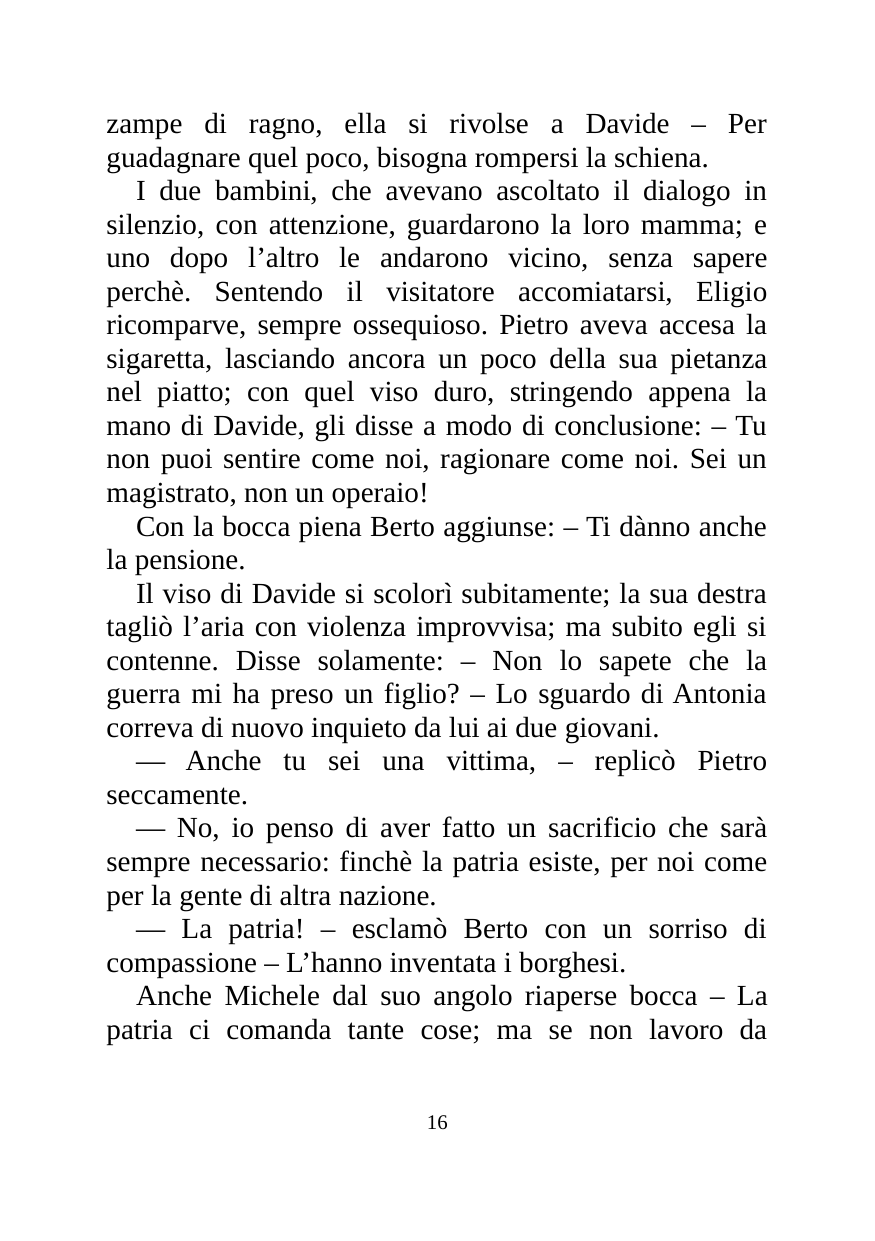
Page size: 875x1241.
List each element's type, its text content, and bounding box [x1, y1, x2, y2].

text I due bambini, che avevano ascoltato il dialogo in silenzio, con attenzione, guardarono la loro mamma; e uno dopo l’altro le andarono vicino, senza sapere perchè. Sentendo il visitatore accomiatarsi, Eligio ricomparve, sempre ossequioso. Pietro aveva accesa la sigaretta, lasciando ancora un poco della sua pietanza nel piatto; con quel viso duro, stringendo appena la mano di Davide, gli disse a modo di conclusione: – Tu non puoi sentire come noi, ragionare come noi. Sei un magistrato, non un operaio! [106, 173, 768, 509]
text Anche Michele dal suo angolo riaperse bocca – La patria ci comanda tante cose; ma se non lavoro da [106, 978, 768, 1045]
text zampe di ragno, ella si rivolse a Davide – Per guadagnare quel poco, bisogna rompersi la schiena. [106, 106, 768, 173]
text Con la bocca piena Berto aggiunse: – Ti dànno anche la pensione. [106, 509, 768, 576]
text — No, io penso di aver fatto un sacrificio che sarà sempre necessario: finchè la patria esiste, per noi come per la gente di altra nazione. [106, 811, 768, 911]
text — Anche tu sei una vittima, – replicò Pietro seccamente. [106, 743, 768, 811]
text — La patria! – esclamò Berto con un sorriso di compassione – L’hanno inventata i borghesi. [106, 911, 768, 978]
text Il viso di Davide si scolorì subitamente; la sua destra tagliò l’aria con violenza improvvisa; ma subito egli si contenne. Disse solamente: – Non lo sapete che la guerra mi ha preso un figlio? – Lo sguardo di Antonia correva di nuovo inquieto da lui ai due giovani. [106, 576, 768, 743]
